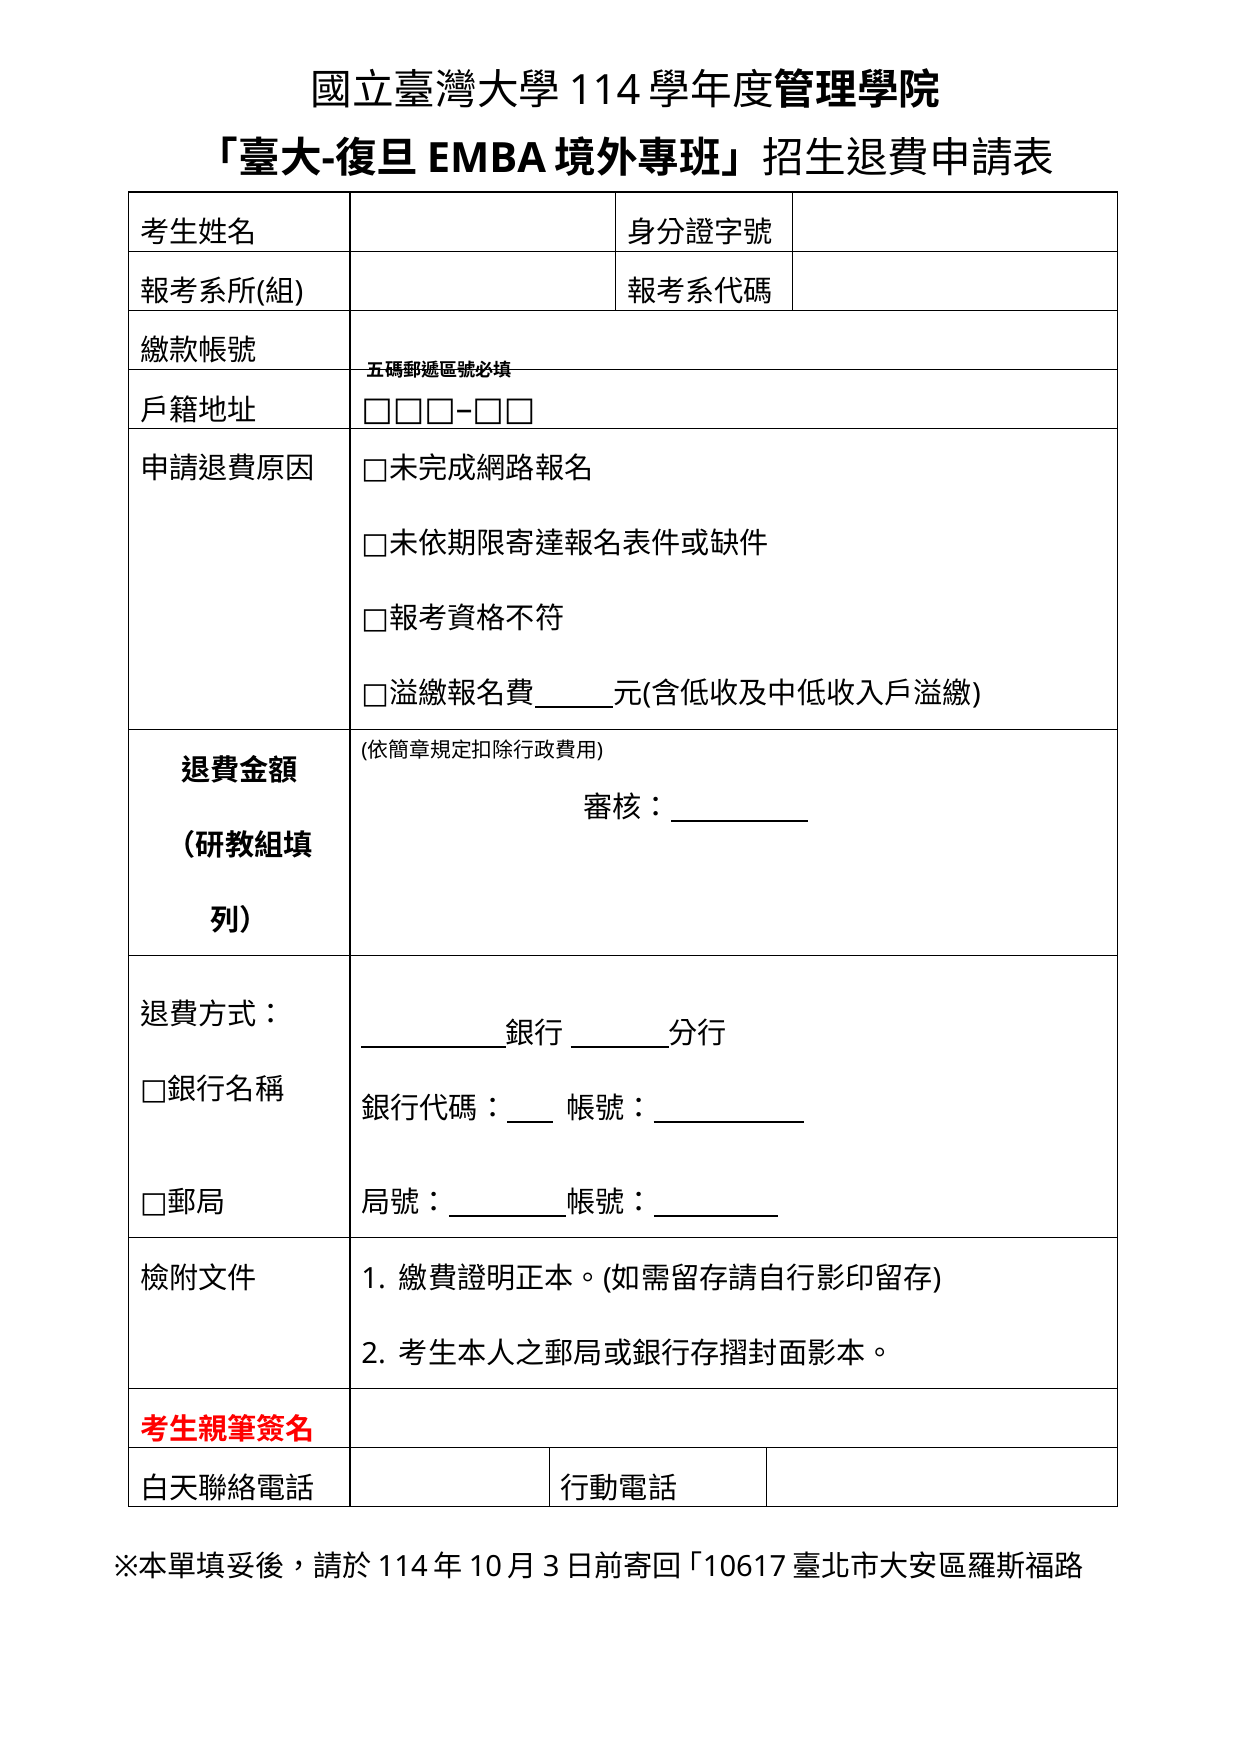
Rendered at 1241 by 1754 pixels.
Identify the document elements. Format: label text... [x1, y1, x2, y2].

table_cell 退費方式： □銀行名稱 □郵局 [129, 956, 349, 1237]
table_cell [351, 1389, 1117, 1447]
table_cell [767, 1448, 1117, 1506]
table_cell [351, 252, 615, 309]
table_header [351, 193, 615, 251]
table_cell [351, 1448, 549, 1506]
table_cell 申請退費原因 [129, 429, 349, 729]
text 「臺大-復旦EMBA境外專班」招生退費申請表 [187, 116, 1063, 191]
table_cell □□□–□□ [351, 370, 1117, 428]
table_cell 退費金額 （研教組填列） [129, 730, 349, 955]
table_cell 行動電話 [550, 1448, 766, 1506]
text 國立臺灣大學114學年度管理學院 [187, 56, 1063, 116]
table_cell 報考系代碼 [616, 252, 792, 309]
table_header 身分證字號 [616, 193, 792, 251]
table_cell 考生親筆簽名 [129, 1389, 349, 1447]
table_cell (依簡章規定扣除行政費用) 審核： [351, 730, 1117, 955]
text ※本單填妥後，請於114年10月3日前寄回「10617臺北市大安區羅斯福路 [114, 1526, 1084, 1601]
table_cell 戶籍地址 [129, 370, 349, 428]
table_cell [793, 252, 1117, 309]
table_cell 報考系所(組) [129, 252, 349, 309]
table_cell 檢附文件 [129, 1238, 349, 1388]
table_cell 繳款帳號 [129, 311, 349, 369]
table_cell 繳費證明正本。(如需留存請自行影印留存) 考生本人之郵局或銀行存摺封面影本。 [351, 1238, 1117, 1388]
table_cell 白天聯絡電話 [129, 1448, 349, 1506]
table_header [793, 193, 1117, 251]
table_cell 銀行 分行 銀行代碼： 帳號： 局號： 帳號： [351, 956, 1117, 1237]
table_cell [351, 311, 1117, 369]
table_header 考生姓名 [129, 193, 349, 251]
table_cell □未完成網路報名 □未依期限寄達報名表件或缺件 □報考資格不符 □溢繳報名費 元(含低收及中低收入戶溢繳) [351, 429, 1117, 729]
